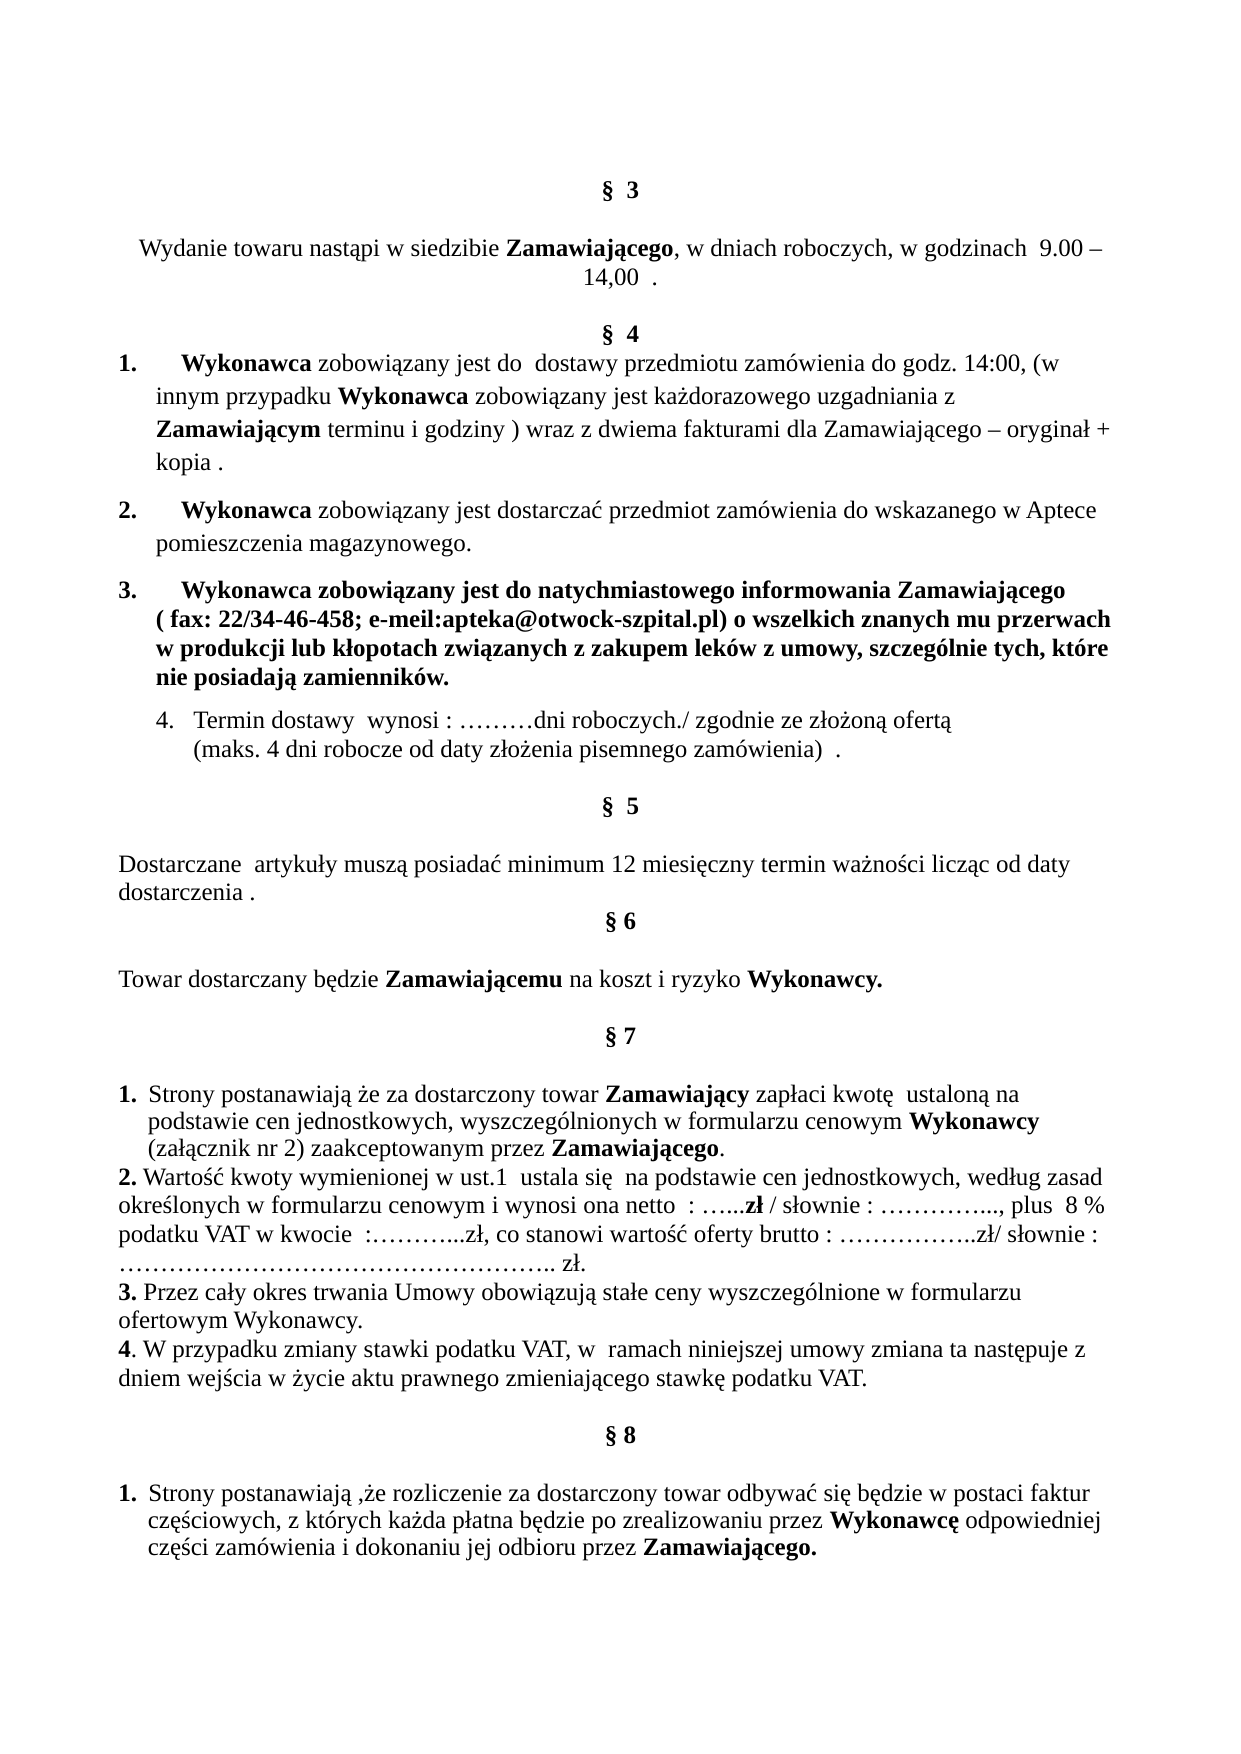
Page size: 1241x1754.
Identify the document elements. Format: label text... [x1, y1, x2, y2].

text § 4 [118, 319, 1122, 348]
list (maks. 4 dni robocze od daty złożenia pisemnego zamówienia) . [156, 734, 1122, 762]
text 1. Wykonawca zobowiązany jest do dostawy przedmiotu zamówienia do godz. 14:00, (w innym przypadku Wykonawca zobowiązany jest każdorazowego uzgadniania z Zamawiającym terminu i godziny ) wraz z dwiema fakturami dla Zamawiającego – oryginał + kopia . [118, 348, 1122, 476]
text 2. Wartość kwoty wymienionej w ust.1 ustala się na podstawie cen jednostkowych, według zasad określonych w formularzu cenowym i wynosi ona netto : …...zł / słownie : …………..., plus 8 % podatku VAT w kwocie :………...zł, co stanowi wartość oferty brutto : ……………..zł/ słownie : …………………………………………….. zł. [118, 1162, 1122, 1277]
text 1. Strony postanawiają ,że rozliczenie za dostarczony towar odbywać się będzie w postaci faktur [118, 1478, 1122, 1507]
text Wydanie towaru nastąpi w siedzibie Zamawiającego, w dniach roboczych, w godzinach 9.00 – 14,00 . [118, 233, 1122, 291]
list Termin dostawy wynosi : ………dni roboczych./ zgodnie ze złożoną ofertą [156, 705, 1122, 734]
text 4. W przypadku zmiany stawki podatku VAT, w ramach niniejszej umowy zmiana ta następuje z dniem wejścia w życie aktu prawnego zmieniającego stawkę podatku VAT. [118, 1334, 1122, 1392]
text 3. Przez cały okres trwania Umowy obowiązują stałe ceny wyszczególnione w formularzu ofertowym Wykonawcy. [118, 1277, 1122, 1334]
text § 7 [118, 1021, 1122, 1050]
text 1. Strony postanawiają że za dostarczony towar Zamawiający zapłaci kwotę ustaloną na [118, 1079, 1122, 1107]
text 3. Wykonawca zobowiązany jest do natychmiastowego informowania Zamawiającego ( fax: 22/34-46-458; e-meil:apteka@otwock-szpital.pl) o wszelkich znanych mu przerwach w produkcji lub kłopotach związanych z zakupem leków z umowy, szczególnie tych, które nie posiadają zamienników. [118, 575, 1122, 690]
text § 6 [118, 906, 1122, 935]
text podstawie cen jednostkowych, wyszczególnionych w formularzu cenowym Wykonawcy (załącznik nr 2) zaakceptowanym przez Zamawiającego. [148, 1107, 1122, 1162]
text § 3 [118, 176, 1122, 204]
text 2. Wykonawca zobowiązany jest dostarczać przedmiot zamówienia do wskazanego w Aptece pomieszczenia magazynowego. [118, 495, 1122, 557]
text częściowych, z których każda płatna będzie po zrealizowaniu przez Wykonawcę odpowiedniej części zamówienia i dokonaniu jej odbioru przez Zamawiającego. [148, 1507, 1122, 1561]
text Dostarczane artykuły muszą posiadać minimum 12 miesięczny termin ważności licząc od daty dostarczenia . [118, 849, 1122, 906]
text § 8 [118, 1420, 1122, 1449]
text § 5 [118, 791, 1122, 820]
text Towar dostarczany będzie Zamawiającemu na koszt i ryzyko Wykonawcy. [118, 964, 1122, 992]
